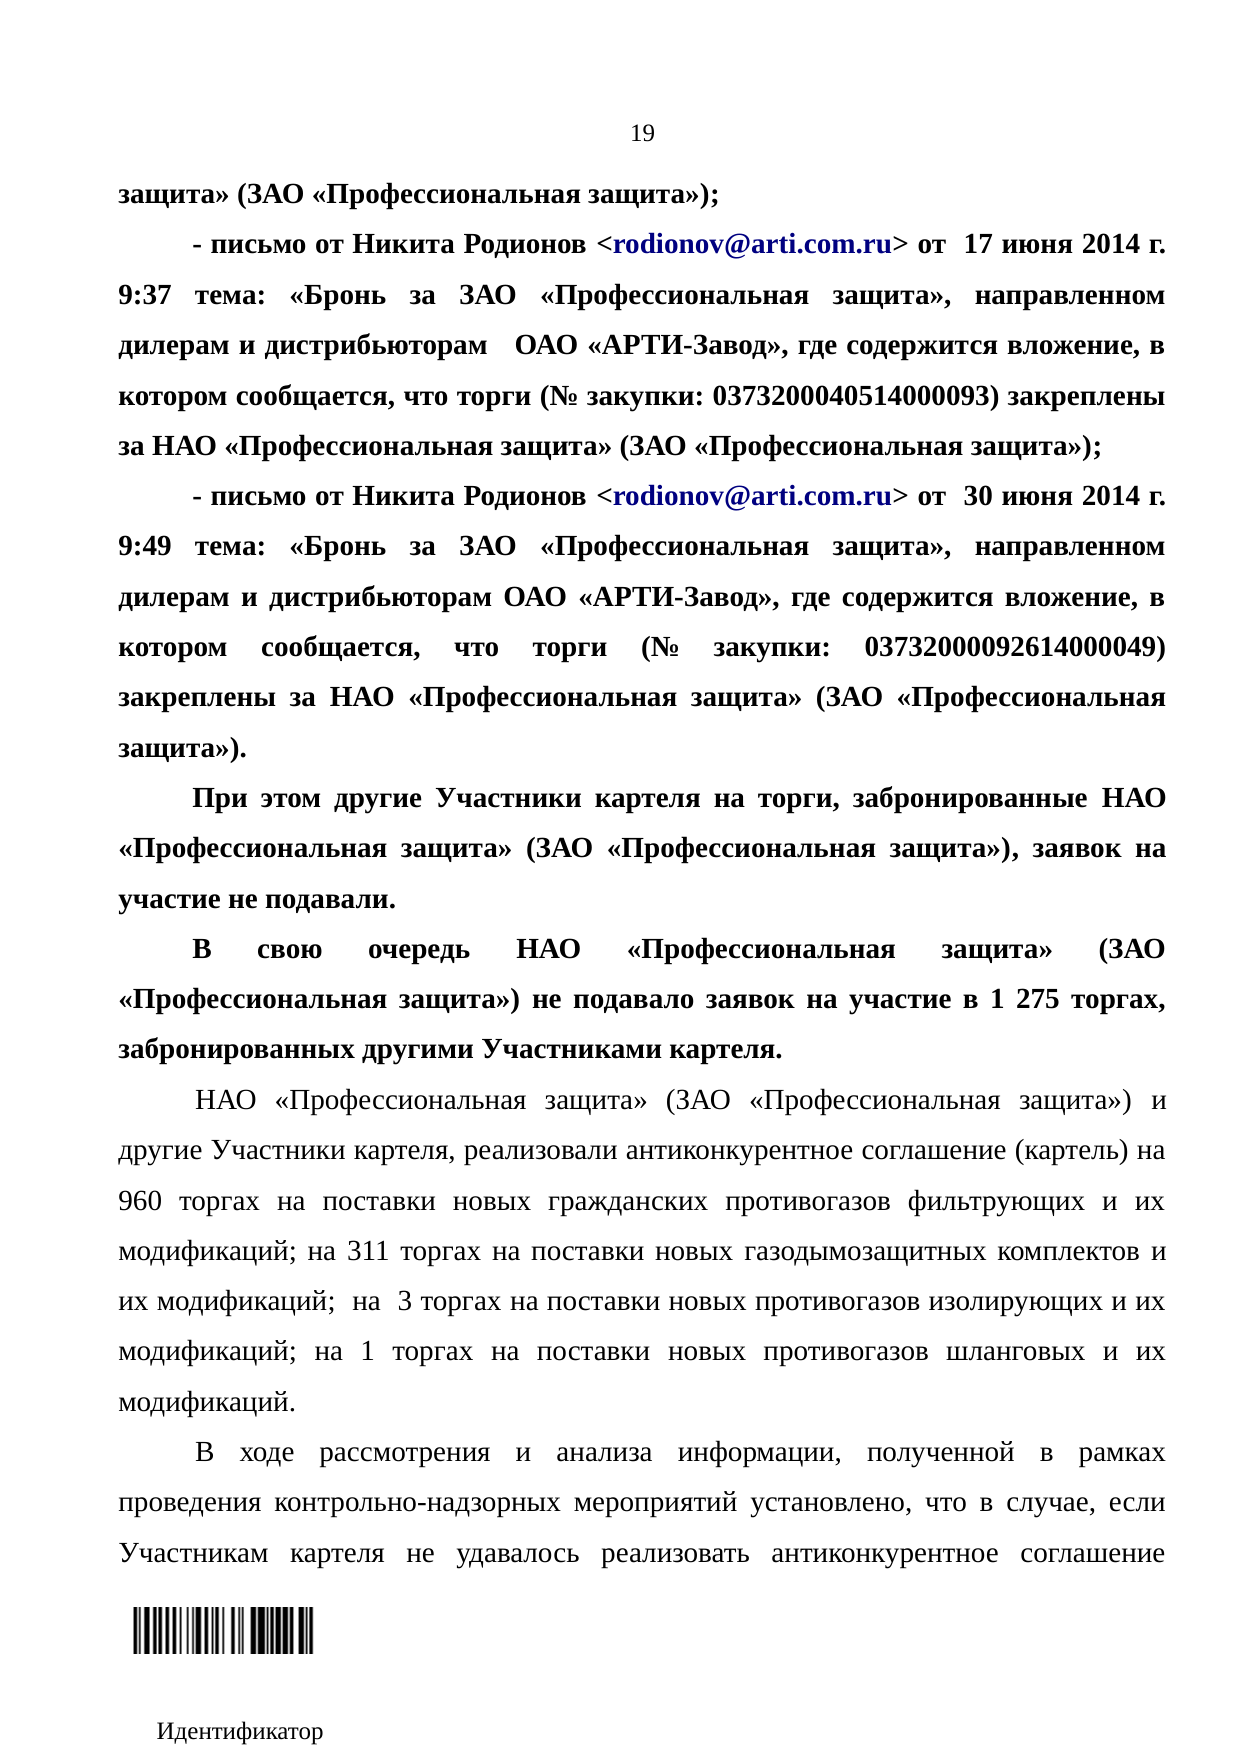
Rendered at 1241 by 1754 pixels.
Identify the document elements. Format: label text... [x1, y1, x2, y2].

text защита» (ЗАО «Профессиональная защита»); [118, 176, 1167, 210]
text - письмо от Никита Родионов <rodionov@arti.com.ru> от 17 июня 2014 г. 9:37 тема: «Бронь за ЗАО «Профессиональная защита», направленном дилерам и дистрибьюторам ОАО «АРТИ-Завод», где содержится вложение, в котором сообщается, что торги (№ закупки: 0373200040514000093) закреплены за НАО «Профессиональная защита» (ЗАО «Профессиональная защита»); [118, 227, 1167, 461]
text В ходе рассмотрения и анализа информации, полученной в рамках проведения контрольно-надзорных мероприятий установлено, что в случае, если Участникам картеля не удавалось реализовать антиконкурентное соглашение [118, 1434, 1167, 1568]
text В свою очередь НАО «Профессиональная защита» (ЗАО «Профессиональная защита») не подавало заявок на участие в 1 275 торгах, забронированных другими Участниками картеля. [118, 931, 1167, 1065]
picture [118, 1607, 331, 1654]
text При этом другие Участники картеля на торги, забронированные НАО «Профессиональная защита» (ЗАО «Профессиональная защита»), заявок на участие не подавали. [118, 780, 1167, 914]
text - письмо от Никита Родионов <rodionov@arti.com.ru> от 30 июня 2014 г. 9:49 тема: «Бронь за ЗАО «Профессиональная защита», направленном дилерам и дистрибьюторам ОАО «АРТИ-Завод», где содержится вложение, в котором сообщается, что торги (№ закупки: 03732000092614000049) закреплены за НАО «Профессиональная защита» (ЗАО «Профессиональная защита»). [118, 478, 1167, 763]
text НАО «Профессиональная защита» (ЗАО «Профессиональная защита») и другие Участники картеля, реализовали антиконкурентное соглашение (картель) на 960 торгах на поставки новых гражданских противогазов фильтрующих и их модификаций; на 311 торгах на поставки новых газодымозащитных комплектов и их модификаций; на 3 торгах на поставки новых противогазов изолирующих и их модификаций; на 1 торгах на поставки новых противогазов шланговых и их модификаций. [118, 1082, 1167, 1417]
